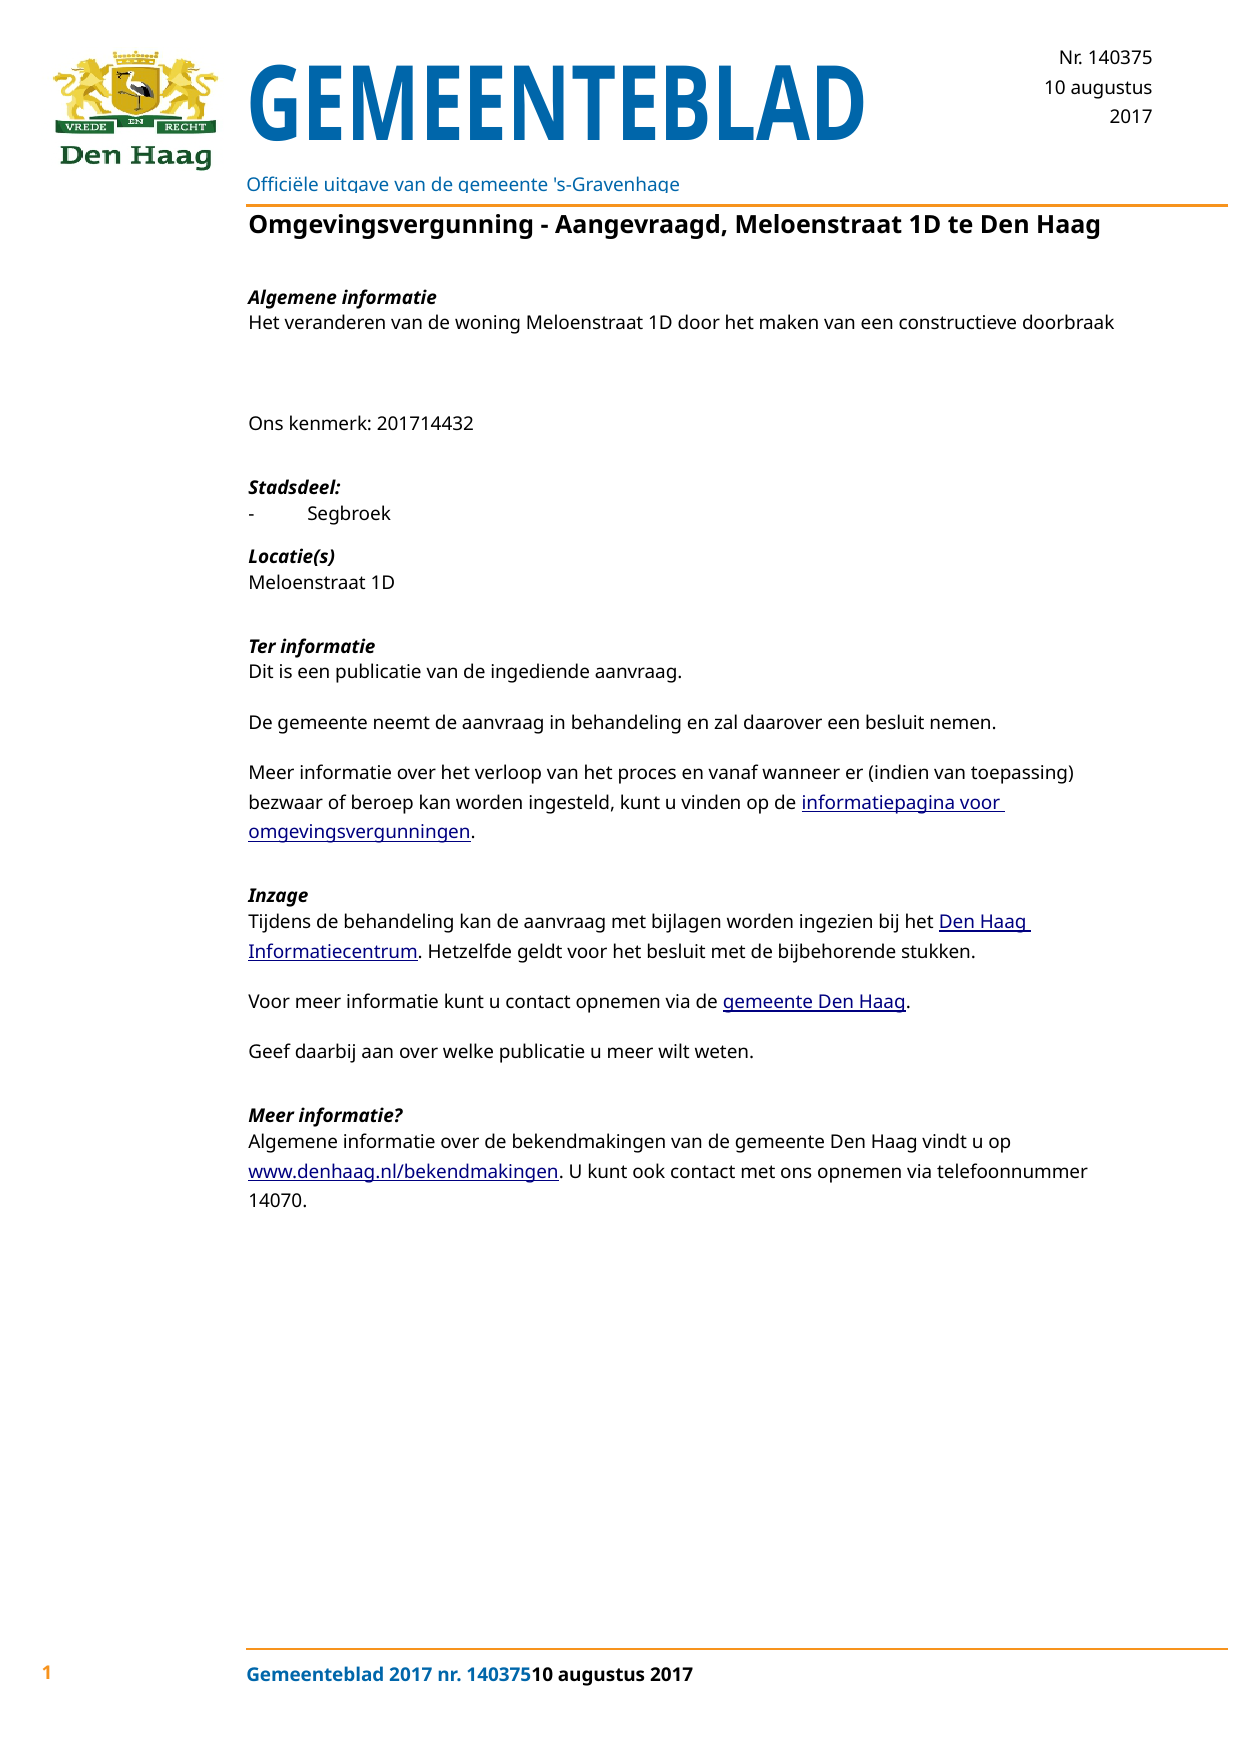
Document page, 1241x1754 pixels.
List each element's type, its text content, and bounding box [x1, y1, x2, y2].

text De gemeente neemt de aanvraag in behandeling en zal daarover een besluit nemen. [248, 709, 1152, 735]
text Algemene informatie over de bekendmakingen van de gemeente Den Haag vindt u op www.denhaag.nl/bekendmakingen. U kunt ook contact met ons opnemen via telefoonnummer 14070. [248, 1128, 1152, 1213]
text Ter informatie [248, 633, 1152, 659]
text Algemene informatie [248, 284, 1152, 309]
text Meer informatie over het verloop van het proces en vanaf wanneer er (indien van toepassing) bezwaar of beroep kan worden ingesteld, kunt u vinden op de informatiepagina voor omgevingsvergunningen. [248, 759, 1152, 844]
text Dit is een publicatie van de ingediende aanvraag. [248, 659, 1152, 684]
text Geef daarbij aan over welke publicatie u meer wilt weten. [248, 1039, 1152, 1064]
text Locatie(s) [248, 543, 1152, 569]
text Inzage [248, 883, 1152, 908]
text Tijdens de behandeling kan de aanvraag met bijlagen worden ingezien bij het Den Haag Informatiecentrum. Hetzelfde geldt voor het besluit met de bijbehorende stukken. [248, 908, 1152, 964]
text Het veranderen van de woning Meloenstraat 1D door het maken van een constructieve doorbraak [248, 309, 1152, 335]
text Meloenstraat 1D [248, 569, 1152, 595]
text Voor meer informatie kunt u contact opnemen via de gemeente Den Haag. [248, 988, 1152, 1014]
list Segbroek [248, 500, 1152, 526]
text Meer informatie? [248, 1103, 1152, 1128]
picture [41, 47, 231, 172]
text Omgevingsvergunning - Aangevraagd, Meloenstraat 1D te Den Haag [248, 207, 1152, 241]
text Stadsdeel: [248, 474, 1152, 500]
text Ons kenmerk: 201714432 [248, 410, 1152, 436]
